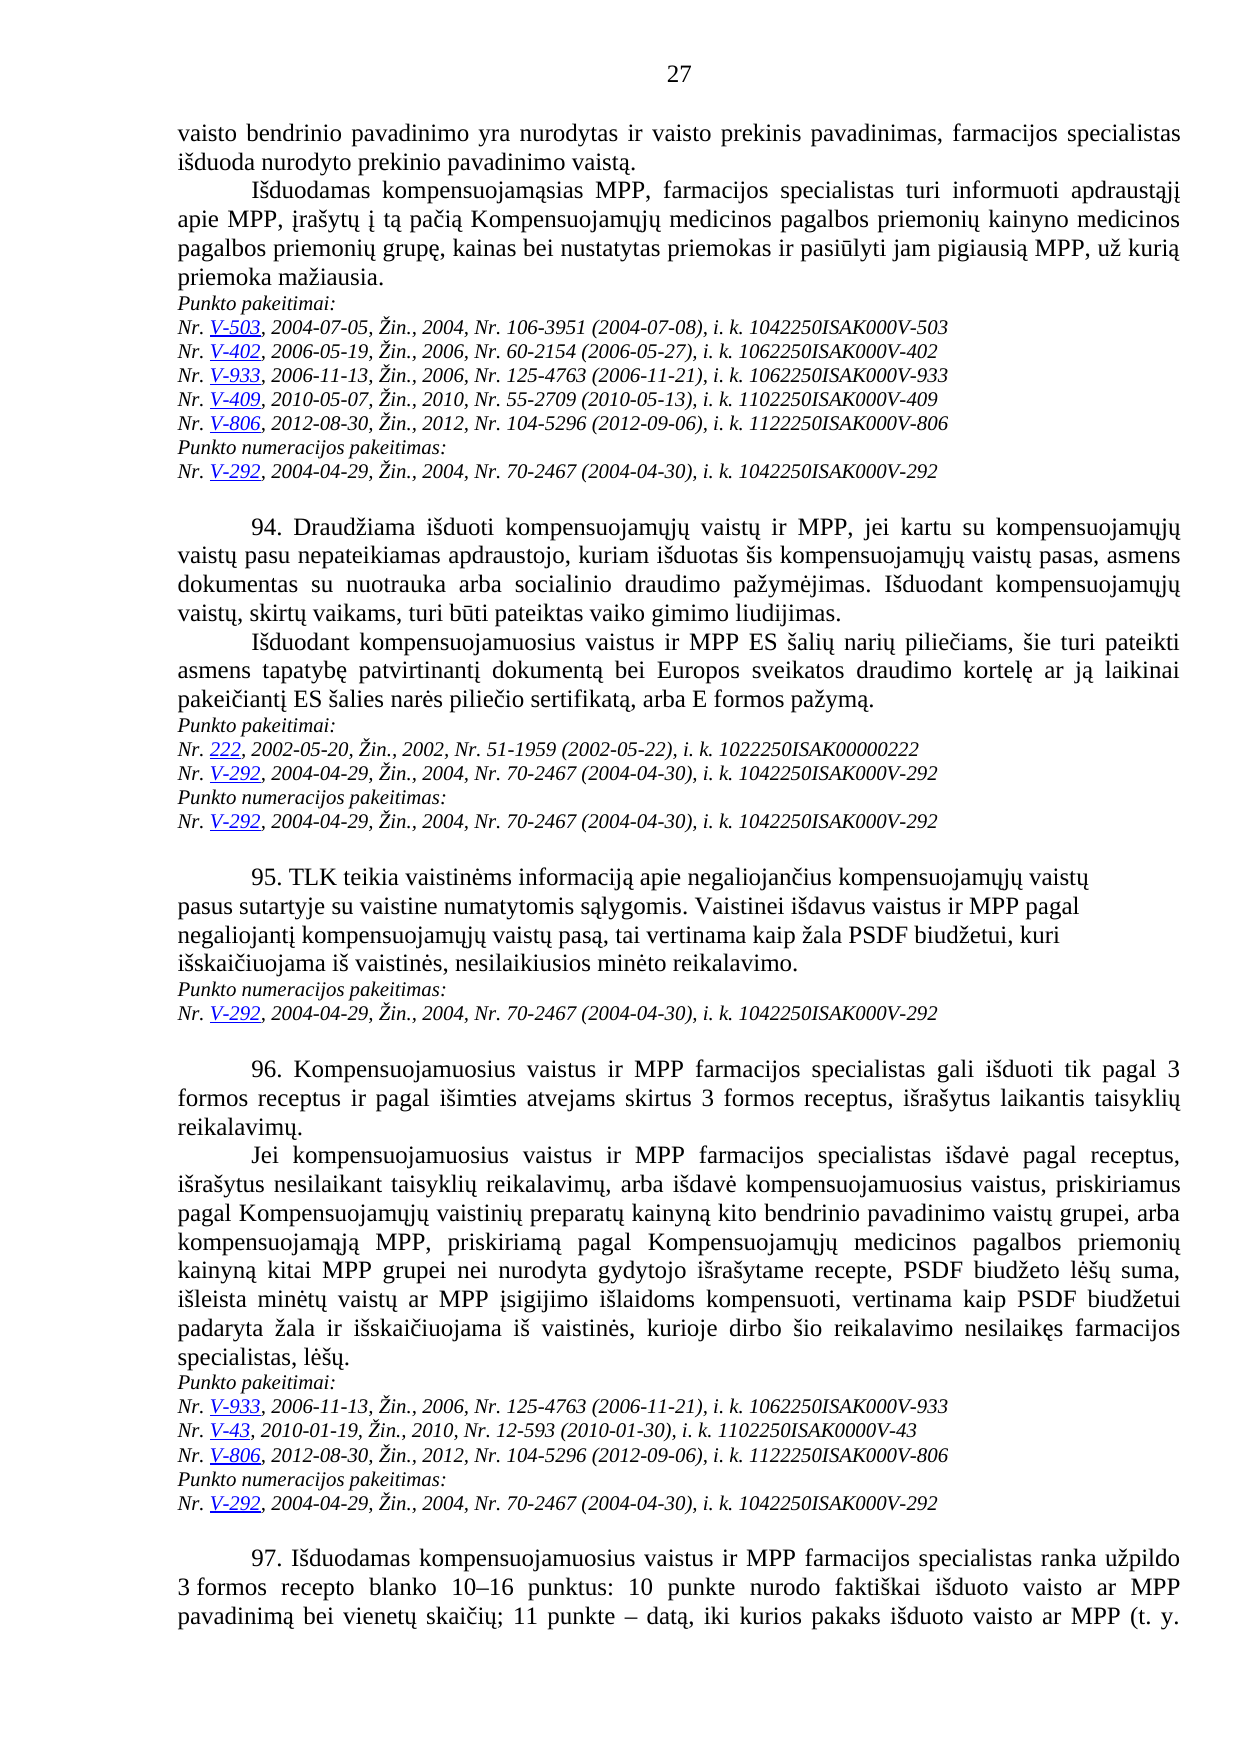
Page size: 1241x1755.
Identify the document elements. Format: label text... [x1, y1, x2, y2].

text Punkto pakeitimai: [177, 291, 1181, 315]
text Nr. V-43, 2010-01-19, Žin., 2010, Nr. 12-593 (2010-01-30), i. k. 1102250ISAK0000V-43 [177, 1418, 1181, 1442]
text Nr. V-503, 2004-07-05, Žin., 2004, Nr. 106-3951 (2004-07-08), i. k. 1042250ISAK000V-503 [177, 315, 1181, 339]
text Punkto numeracijos pakeitimas: [177, 977, 1181, 1001]
text Nr. V-292, 2004-04-29, Žin., 2004, Nr. 70-2467 (2004-04-30), i. k. 1042250ISAK000V-292 [177, 1001, 1181, 1025]
text Nr. V-806, 2012-08-30, Žin., 2012, Nr. 104-5296 (2012-09-06), i. k. 1122250ISAK000V-806 [177, 411, 1181, 435]
text 95. TLK teikia vaistinėms informaciją apie negaliojančius kompensuojamųjų vaistų pasus sutartyje su vaistine numatytomis sąlygomis. Vaistinei išdavus vaistus ir MPP pagal negaliojantį kompensuojamųjų vaistų pasą, tai vertinama kaip žala PSDF biudžetui, kuri išskaičiuojama iš vaistinės, nesilaikiusios minėto reikalavimo. [177, 862, 1122, 977]
text Punkto numeracijos pakeitimas: [177, 1467, 1181, 1491]
text Nr. V-806, 2012-08-30, Žin., 2012, Nr. 104-5296 (2012-09-06), i. k. 1122250ISAK000V-806 [177, 1442, 1181, 1467]
text Nr. V-402, 2006-05-19, Žin., 2006, Nr. 60-2154 (2006-05-27), i. k. 1062250ISAK000V-402 [177, 339, 1181, 363]
text Nr. 222, 2002-05-20, Žin., 2002, Nr. 51-1959 (2002-05-22), i. k. 1022250ISAK00000222 [177, 737, 1181, 761]
text Nr. V-292, 2004-04-29, Žin., 2004, Nr. 70-2467 (2004-04-30), i. k. 1042250ISAK000V-292 [177, 761, 1181, 785]
text Išduodant kompensuojamuosius vaistus ir MPP ES šalių narių piliečiams, šie turi pateikti asmens tapatybę patvirtinantį dokumentą bei Europos sveikatos draudimo kortelę ar ją laikinai pakeičiantį ES šalies narės piliečio sertifikatą, arba E formos pažymą. [177, 627, 1181, 713]
text vaisto bendrinio pavadinimo yra nurodytas ir vaisto prekinis pavadinimas, farmacijos specialistas išduoda nurodyto prekinio pavadinimo vaistą. [177, 118, 1181, 176]
text Punkto pakeitimai: [177, 713, 1181, 737]
text Jei kompensuojamuosius vaistus ir MPP farmacijos specialistas išdavė pagal receptus, išrašytus nesilaikant taisyklių reikalavimų, arba išdavė kompensuojamuosius vaistus, priskiriamus pagal Kompensuojamųjų vaistinių preparatų kainyną kito bendrinio pavadinimo vaistų grupei, arba kompensuojamąją MPP, priskiriamą pagal Kompensuojamųjų medicinos pagalbos priemonių kainyną kitai MPP grupei nei nurodyta gydytojo išrašytame recepte, PSDF biudžeto lėšų suma, išleista minėtų vaistų ar MPP įsigijimo išlaidoms kompensuoti, vertinama kaip PSDF biudžetui padaryta žala ir išskaičiuojama iš vaistinės, kurioje dirbo šio reikalavimo nesilaikęs farmacijos specialistas, lėšų. [177, 1140, 1181, 1370]
text Nr. V-933, 2006-11-13, Žin., 2006, Nr. 125-4763 (2006-11-21), i. k. 1062250ISAK000V-933 [177, 1394, 1181, 1418]
text Punkto numeracijos pakeitimas: [177, 785, 1181, 809]
text Punkto numeracijos pakeitimas: [177, 435, 1181, 459]
text 94. Draudžiama išduoti kompensuojamųjų vaistų ir MPP, jei kartu su kompensuojamųjų vaistų pasu nepateikiamas apdraustojo, kuriam išduotas šis kompensuojamųjų vaistų pasas, asmens dokumentas su nuotrauka arba socialinio draudimo pažymėjimas. Išduodant kompensuojamųjų vaistų, skirtų vaikams, turi būti pateiktas vaiko gimimo liudijimas. [177, 512, 1181, 627]
text Nr. V-409, 2010-05-07, Žin., 2010, Nr. 55-2709 (2010-05-13), i. k. 1102250ISAK000V-409 [177, 387, 1181, 411]
text 97. Išduodamas kompensuojamuosius vaistus ir MPP farmacijos specialistas ranka užpildo 3 formos recepto blanko 10–16 punktus: 10 punkte nurodo faktiškai išduoto vaisto ar MPP pavadinimą bei vienetų skaičių; 11 punkte – datą, iki kurios pakaks išduoto vaisto ar MPP (t. y. [177, 1543, 1181, 1630]
text Išduodamas kompensuojamąsias MPP, farmacijos specialistas turi informuoti apdraustąjį apie MPP, įrašytų į tą pačią Kompensuojamųjų medicinos pagalbos priemonių kainyno medicinos pagalbos priemonių grupę, kainas bei nustatytas priemokas ir pasiūlyti jam pigiausią MPP, už kurią priemoka mažiausia. [177, 176, 1181, 291]
text Nr. V-292, 2004-04-29, Žin., 2004, Nr. 70-2467 (2004-04-30), i. k. 1042250ISAK000V-292 [177, 459, 1181, 483]
text Nr. V-292, 2004-04-29, Žin., 2004, Nr. 70-2467 (2004-04-30), i. k. 1042250ISAK000V-292 [177, 809, 1181, 833]
text Punkto pakeitimai: [177, 1370, 1181, 1394]
text Nr. V-933, 2006-11-13, Žin., 2006, Nr. 125-4763 (2006-11-21), i. k. 1062250ISAK000V-933 [177, 363, 1181, 387]
text 96. Kompensuojamuosius vaistus ir MPP farmacijos specialistas gali išduoti tik pagal 3 formos receptus ir pagal išimties atvejams skirtus 3 formos receptus, išrašytus laikantis taisyklių reikalavimų. [177, 1054, 1181, 1140]
text Nr. V-292, 2004-04-29, Žin., 2004, Nr. 70-2467 (2004-04-30), i. k. 1042250ISAK000V-292 [177, 1491, 1181, 1515]
